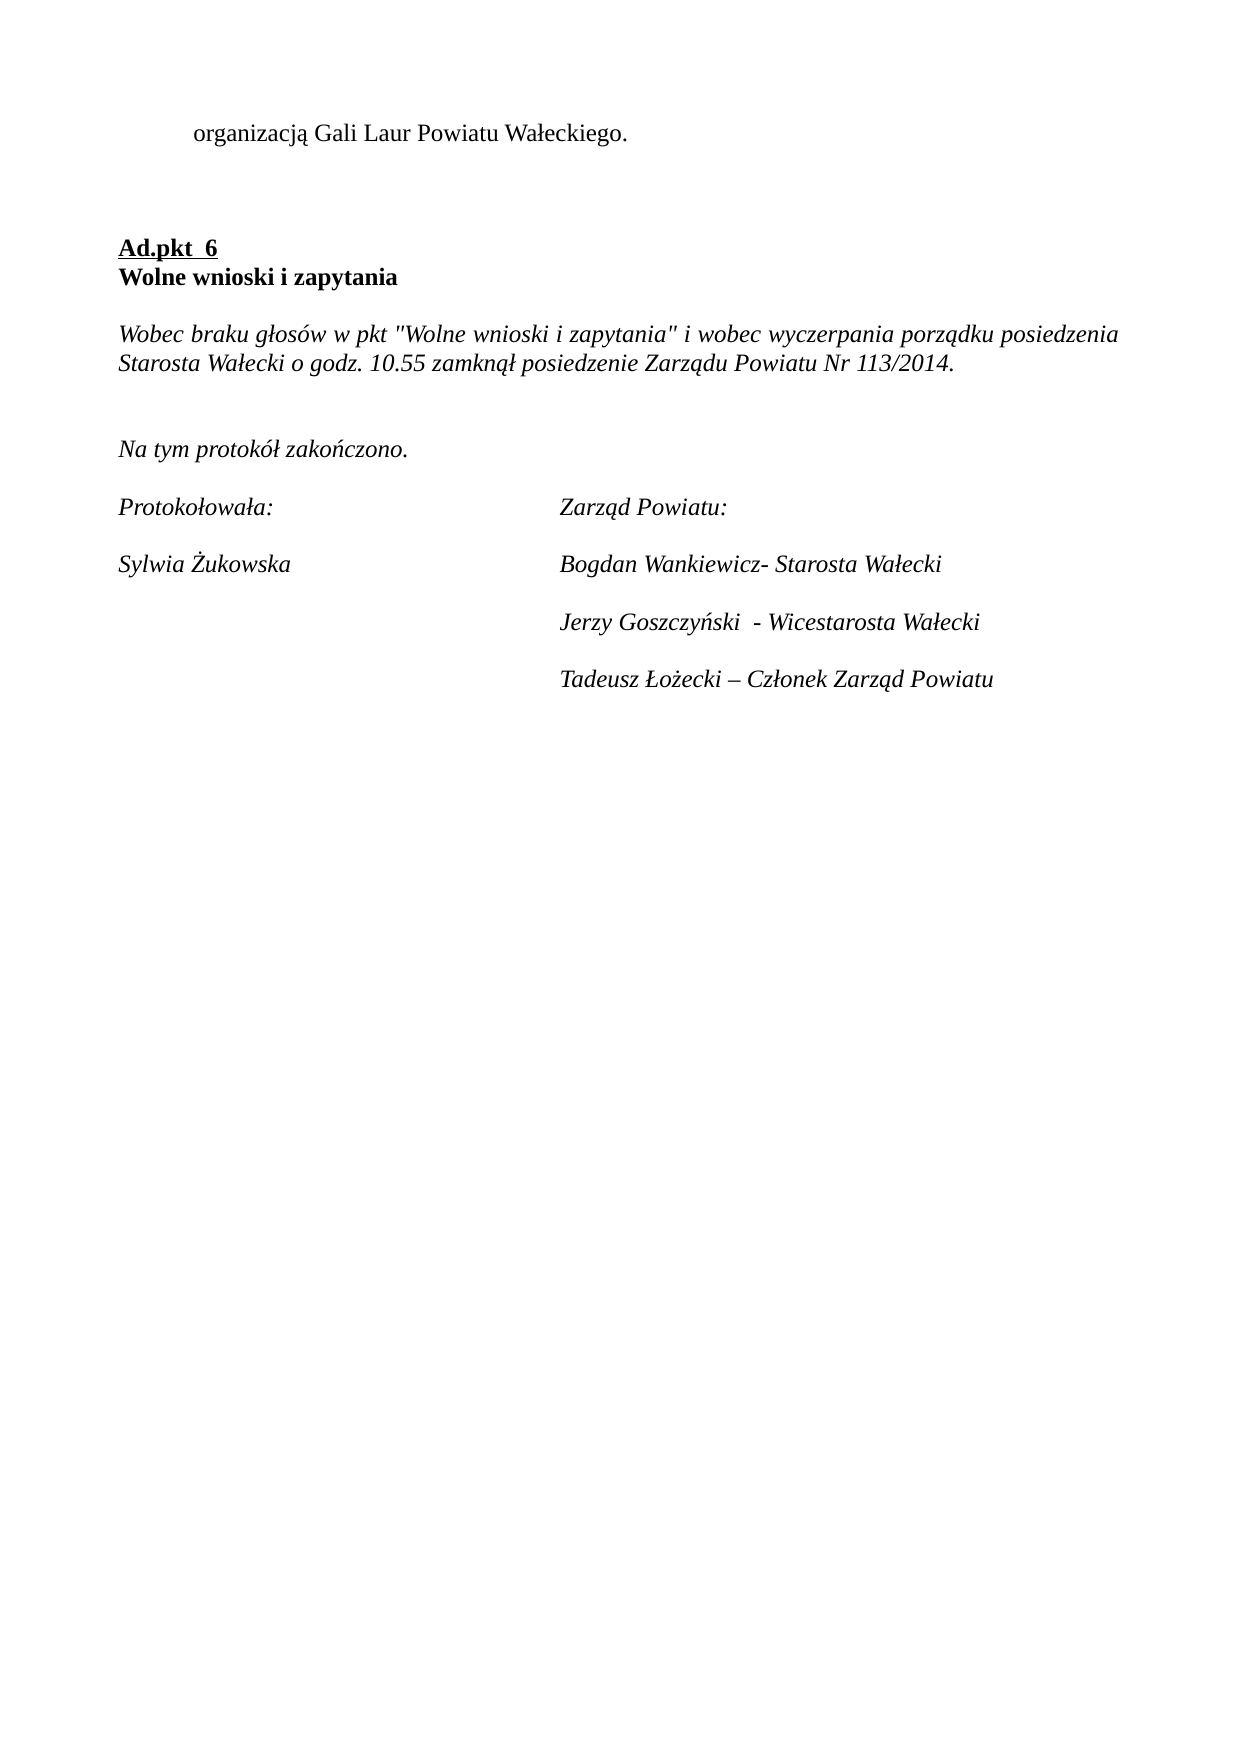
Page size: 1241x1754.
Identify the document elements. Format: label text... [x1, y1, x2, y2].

text Na tym protokół zakończono. [118, 434, 1122, 463]
list organizacją Gali Laur Powiatu Wałeckiego. [156, 118, 1122, 147]
text Wolne wnioski i zapytania [118, 262, 1122, 291]
text Ad.pkt 6 [118, 233, 1122, 262]
text Protokołowała: Zarząd Powiatu: [118, 492, 1122, 521]
text Jerzy Goszczyński - Wicestarosta Wałecki [118, 607, 1122, 636]
text Wobec braku głosów w pkt "Wolne wnioski i zapytania" i wobec wyczerpania porządku posiedzenia Starosta Wałecki o godz. 10.55 zamknął posiedzenie Zarządu Powiatu Nr 113/2014. [118, 319, 1122, 377]
text Tadeusz Łożecki – Członek Zarząd Powiatu [118, 664, 1122, 693]
text Sylwia Żukowska Bogdan Wankiewicz- Starosta Wałecki [118, 549, 1122, 578]
